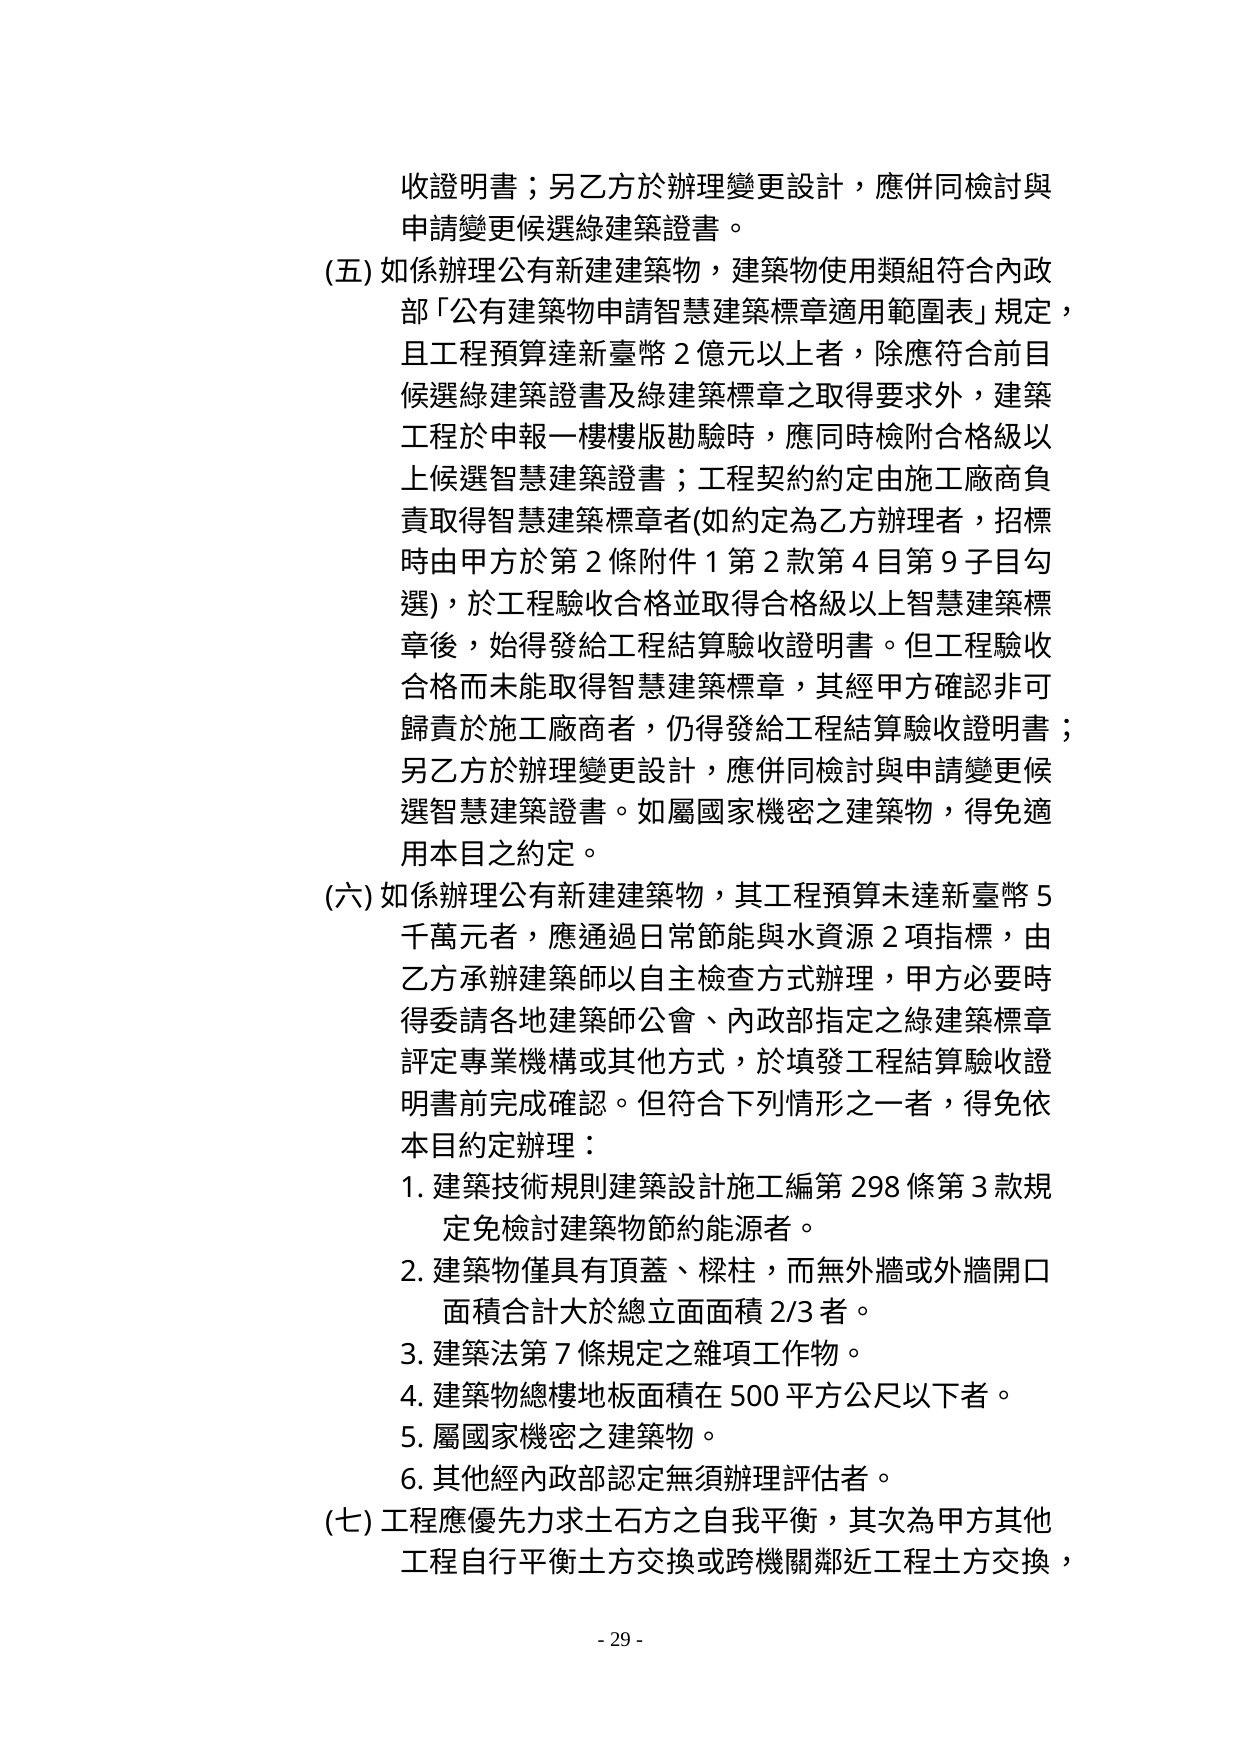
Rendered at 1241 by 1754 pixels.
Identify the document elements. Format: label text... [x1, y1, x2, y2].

text 5. 屬國家機密之建築物。 [400, 1414, 1053, 1456]
text 4. 建築物總樓地板面積在500平方公尺以下者。 [400, 1373, 1053, 1414]
text (七) 工程應優先力求土石方之自我平衡，其次為甲方其他工程自行平衡土方交換或跨機關鄰近工程土方交換，最後才交由土資場處理，並依規劃之土方處理方式編列相關經費支出。工程有土石方出土達3千立方公尺以上或需土達5千立方公尺以上者，乙方應就圖樣及書表內有關土石方規劃設計內容及收容處理建議提出完整詳細之說明，送甲方審查（該說明書內容之提送及應用如附件）。 [325, 1498, 1053, 1581]
text (六) 如係辦理公有新建建築物，其工程預算未達新臺幣5千萬元者，應通過日常節能與水資源2項指標，由乙方承辦建築師以自主檢查方式辦理，甲方必要時得委請各地建築師公會、內政部指定之綠建築標章評定專業機構或其他方式，於填發工程結算驗收證明書前完成確認。但符合下列情形之一者，得免依本目約定辦理： [325, 873, 1053, 1164]
text 2. 建築物僅具有頂蓋、樑柱，而無外牆或外牆開口面積合計大於總立面面積2/3者。 [400, 1248, 1053, 1331]
text 3. 建築法第7條規定之雜項工作物。 [400, 1331, 1053, 1373]
text 1. 建築技術規則建築設計施工編第298條第3款規定免檢討建築物節約能源者。 [400, 1164, 1053, 1248]
text 6. 其他經內政部認定無須辦理評估者。 [400, 1456, 1053, 1498]
text 收證明書；另乙方於辦理變更設計，應併同檢討與申請變更候選綠建築證書。 [325, 164, 1053, 248]
text (五) 如係辦理公有新建建築物，建築物使用類組符合內政部「公有建築物申請智慧建築標章適用範圍表」規定，且工程預算達新臺幣2億元以上者，除應符合前目候選綠建築證書及綠建築標章之取得要求外，建築工程於申報一樓樓版勘驗時，應同時檢附合格級以上候選智慧建築證書；工程契約約定由施工廠商負責取得智慧建築標章者(如約定為乙方辦理者，招標時由甲方於第2條附件1第2款第4目第9子目勾選)，於工程驗收合格並取得合格級以上智慧建築標章後，始得發給工程結算驗收證明書。但工程驗收合格而未能取得智慧建築標章，其經甲方確認非可歸責於施工廠商者，仍得發給工程結算驗收證明書；另乙方於辦理變更設計，應併同檢討與申請變更候選智慧建築證書。如屬國家機密之建築物，得免適用本目之約定。 [325, 248, 1053, 873]
